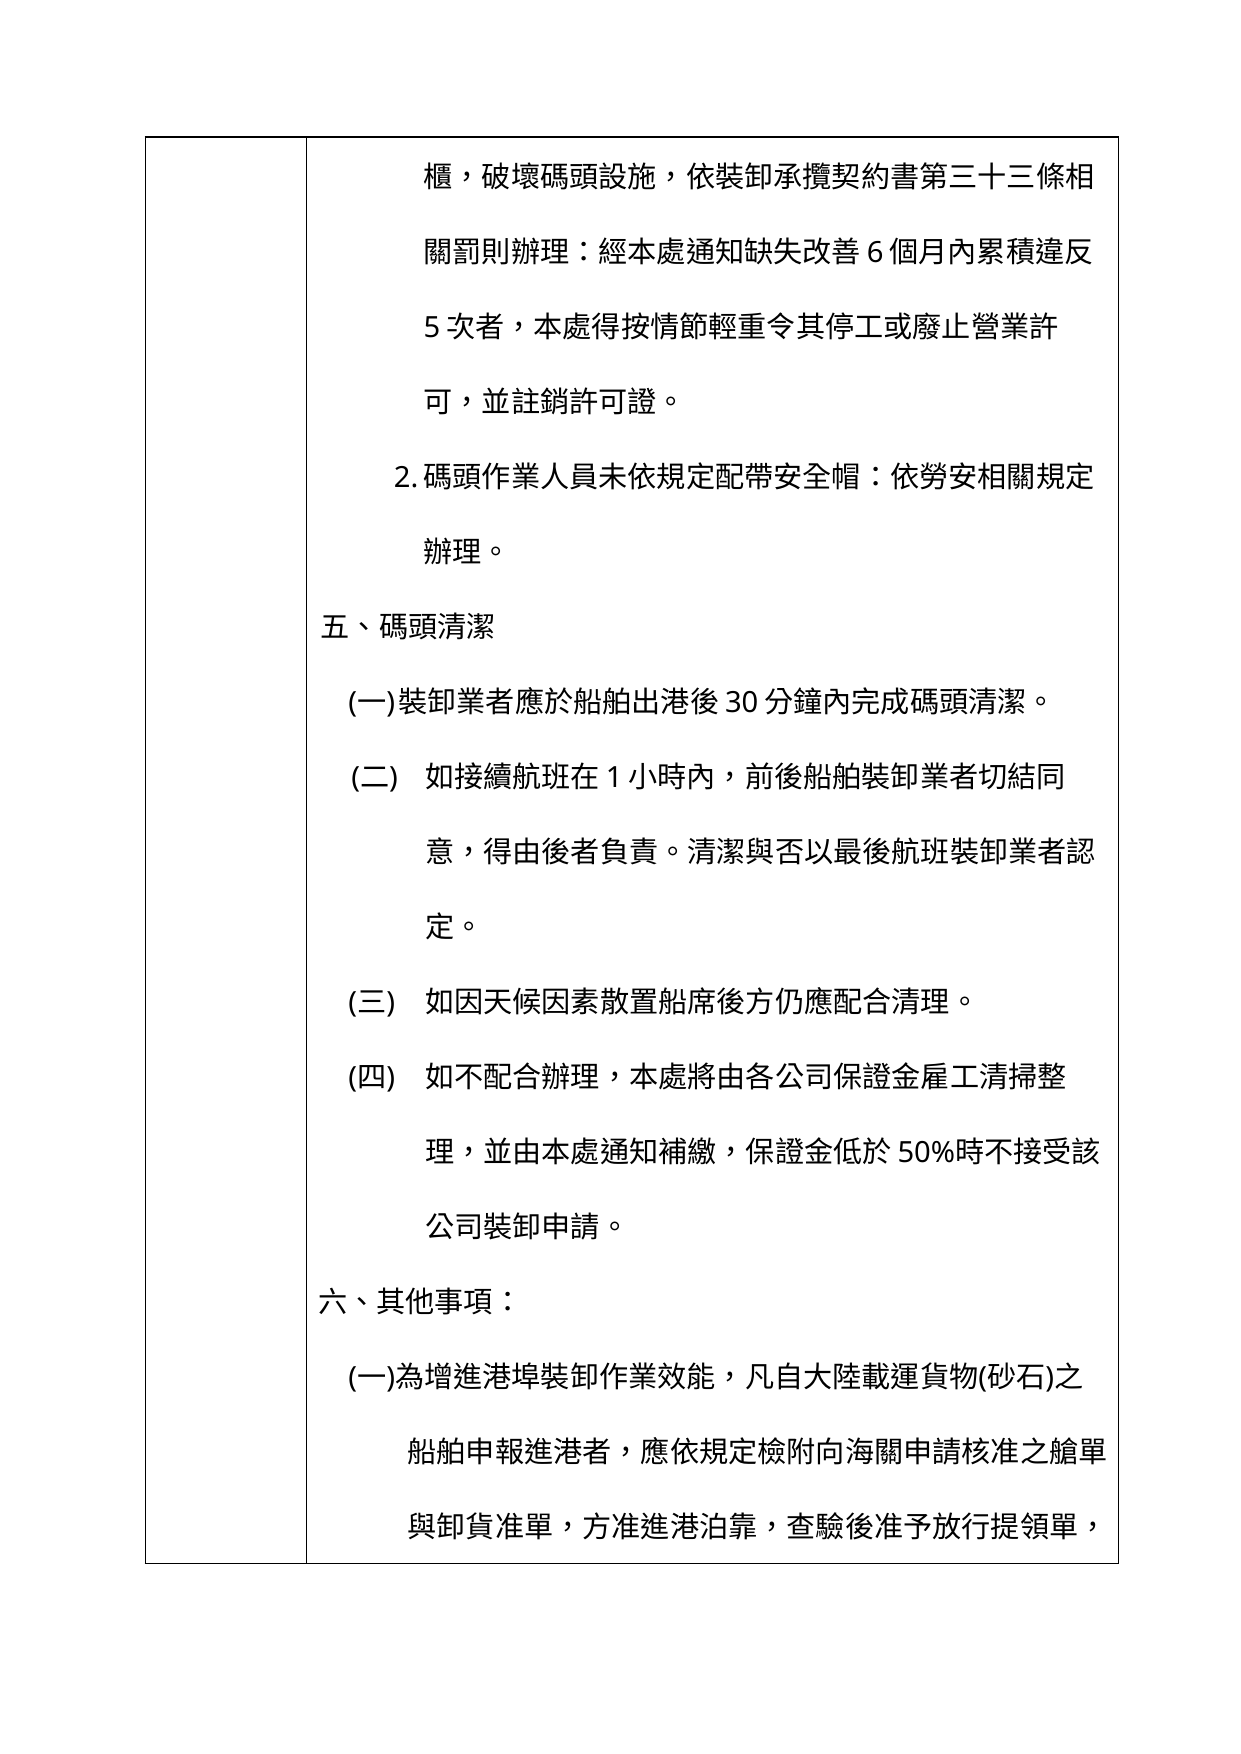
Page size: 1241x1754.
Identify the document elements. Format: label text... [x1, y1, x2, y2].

table_cell [146, 138, 306, 1562]
table_cell 裝卸管理： 裝卸申請： 船舶公司或船務代理公司委託裝卸公司辦理船舶貨物 裝卸作業，受託裝卸公司應於作業前一日下午5時30分前填具裝卸作業申請書及員工到工表送本處。 裝卸公司應依「碼頭裝卸勞工安全衛生設施自檢查表」 確實檢查無誤，併同裝卸申請書申請。 本處接獲船舶進港預報，亦應先行確認是否已核准派工 作業。 裝卸督導： 本處每日不定時派員查核碼頭裝卸作業情形，核對派工人力、機具、勞安檢查，以及噸位、貨櫃統計、碼頭作業管理、清潔等，如有發現裝卸公司或船公司違反規定者，應立即通知停工，裝卸公司應即配合辦理。 裝卸作業人員應配戴安全帽與相關防護措施，並遵守有關治安、消防、環境保護、勞工安全衛生管理及其他相關法令規定。 砂石過磅：業者自行申報之砂石噸數，本處對航商申請提供之數量有疑義時，得辦理抽查過磅，依過磅數量為標準收取裝卸管理費；本處辦理抽查過磅數量差異10%以下：地磅費優免，差異10%以上：地磅費由業者負擔。 碼頭淨空 裝卸作業區：碼頭岸邊0~20公尺區域：嚴禁堆置貨櫃 雜物；船舶離港一律淨空。 臨時堆置區：碼頭岸邊20~40 公尺區域。 裝卸區域僅限當次航班備載使用。 為貨物(櫃)堆放提領裝車臨時露置區，船舶離港均應 淨空，留下艘船席作業。 如當日無法提領之貨物應先暫存岸邊40公尺至聯外道路邊內3公尺堆放。 無淨空者禁止泊靠該船席，規定如下： 第1次：下次禁止泊靠該船席。 1個月違規3次：下個月禁止泊靠所有違規船席。 碼頭維護： 一般船席： 船席裝卸區不得堆放貨櫃，以免影響其他船舶作業。 裝卸作業不得於碼頭面推移貨櫃，應依規定離地15~20 公分，以免損壞碼頭結構。 貨櫃應堆置於臨時堆置區內作業堆放。 不可於馬路上裝車作業，以維聯外道路行車安全與順暢。 堆高機移動使用一次以一貨櫃為原則（疊櫃不在此 限），插載貨櫃或空載移動時，依操作要領，以離地15~20公分為原則。 裝卸機具不可載貨於馬路行駛，穿越馬路應緩速慢行，注意避讓，一般車輛優先通行。 移動式起重機移動時吊臂應歸位平放固定。 砂石船席：挖土機業者應鋪設鐵板保護碼頭。 違規處罰： 碼頭堆高機操作人員，未依規定作業，任意推擠貨櫃，破壞碼頭設施，依裝卸承攬契約書第三十三條相關罰則辦理：經本處通知缺失改善6個月內累積違反5次者，本處得按情節輕重令其停工或廢止營業許可，並註銷許可證。 碼頭作業人員未依規定配帶安全帽：依勞安相關規定辦理。 碼頭清潔 裝卸業者應於船舶出港後30分鐘內完成碼頭清潔。 如接續航班在1小時內，前後船舶裝卸業者切結同意，得由後者負責。清潔與否以最後航班裝卸業者認定。 如因天候因素散置船席後方仍應配合清理。 如不配合辦理，本處將由各公司保證金雇工清掃整理，並由本處通知補繳，保證金低於50%時不接受該公司裝卸申請。 六、其他事項： (一)為增進港埠裝卸作業效能，凡自大陸載運貨物(砂石)之 船舶申報進港者，應依規定檢附向海關申請核准之艙單與卸貨准單，方准進港泊靠，查驗後准予放行提領單，方可裝卸作業。 (二)為維船舶靠港權益及裝卸作業一貫性，靠泊碼頭之船舶 得於上班時間申請於下班時間加班作業，其餘船舶一律禁止。 [307, 138, 1118, 1562]
